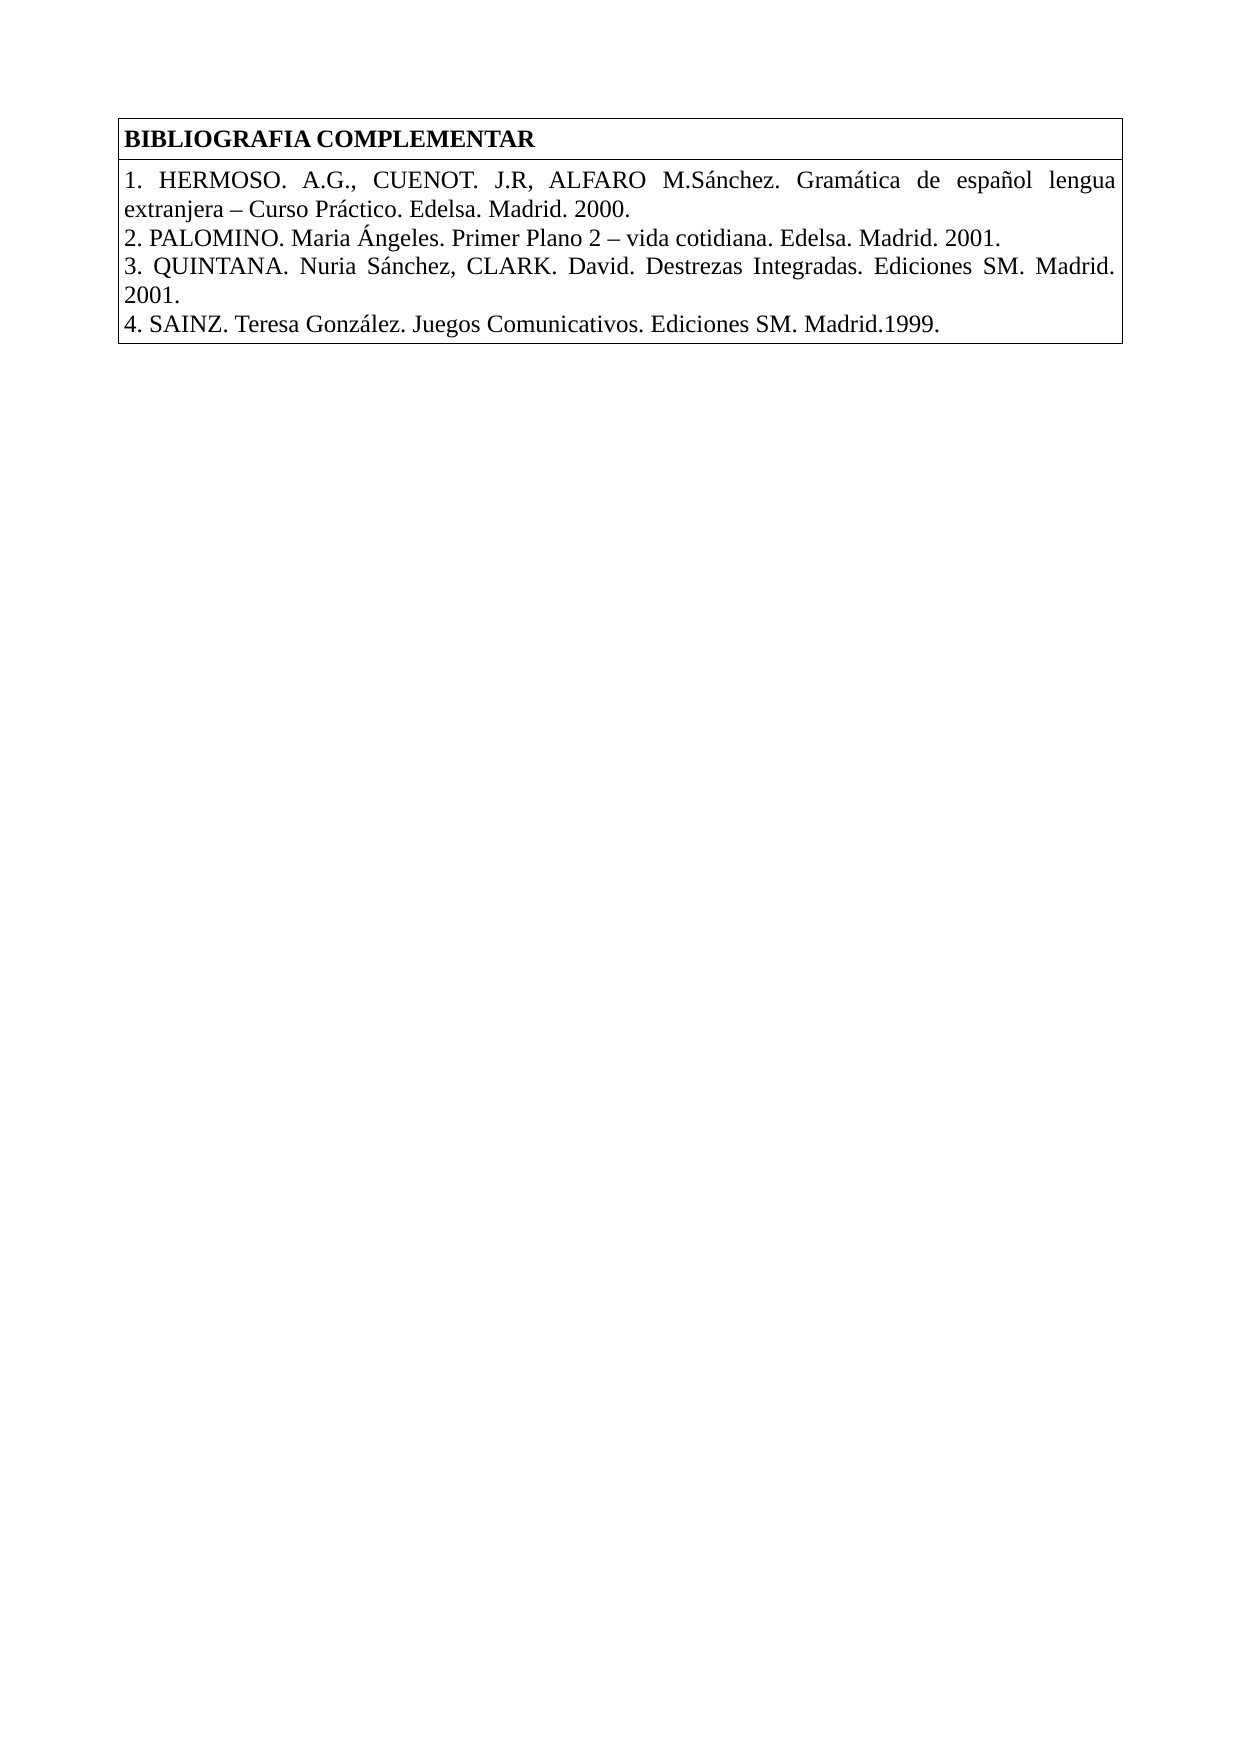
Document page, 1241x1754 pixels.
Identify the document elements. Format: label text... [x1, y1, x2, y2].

table_cell 1. HERMOSO. A.G., CUENOT. J.R, ALFARO M.Sánchez. Gramática de español lengua extranjera – Curso Práctico. Edelsa. Madrid. 2000. 2. PALOMINO. Maria Ángeles. Primer Plano 2 – vida cotidiana. Edelsa. Madrid. 2001. 3. QUINTANA. Nuria Sánchez, CLARK. David. Destrezas Integradas. Ediciones SM. Madrid. 2001. 4. SAINZ. Teresa González. Juegos Comunicativos. Ediciones SM. Madrid.1999. [119, 160, 1122, 343]
table_cell BIBLIOGRAFIA COMPLEMENTAR [119, 119, 1122, 159]
